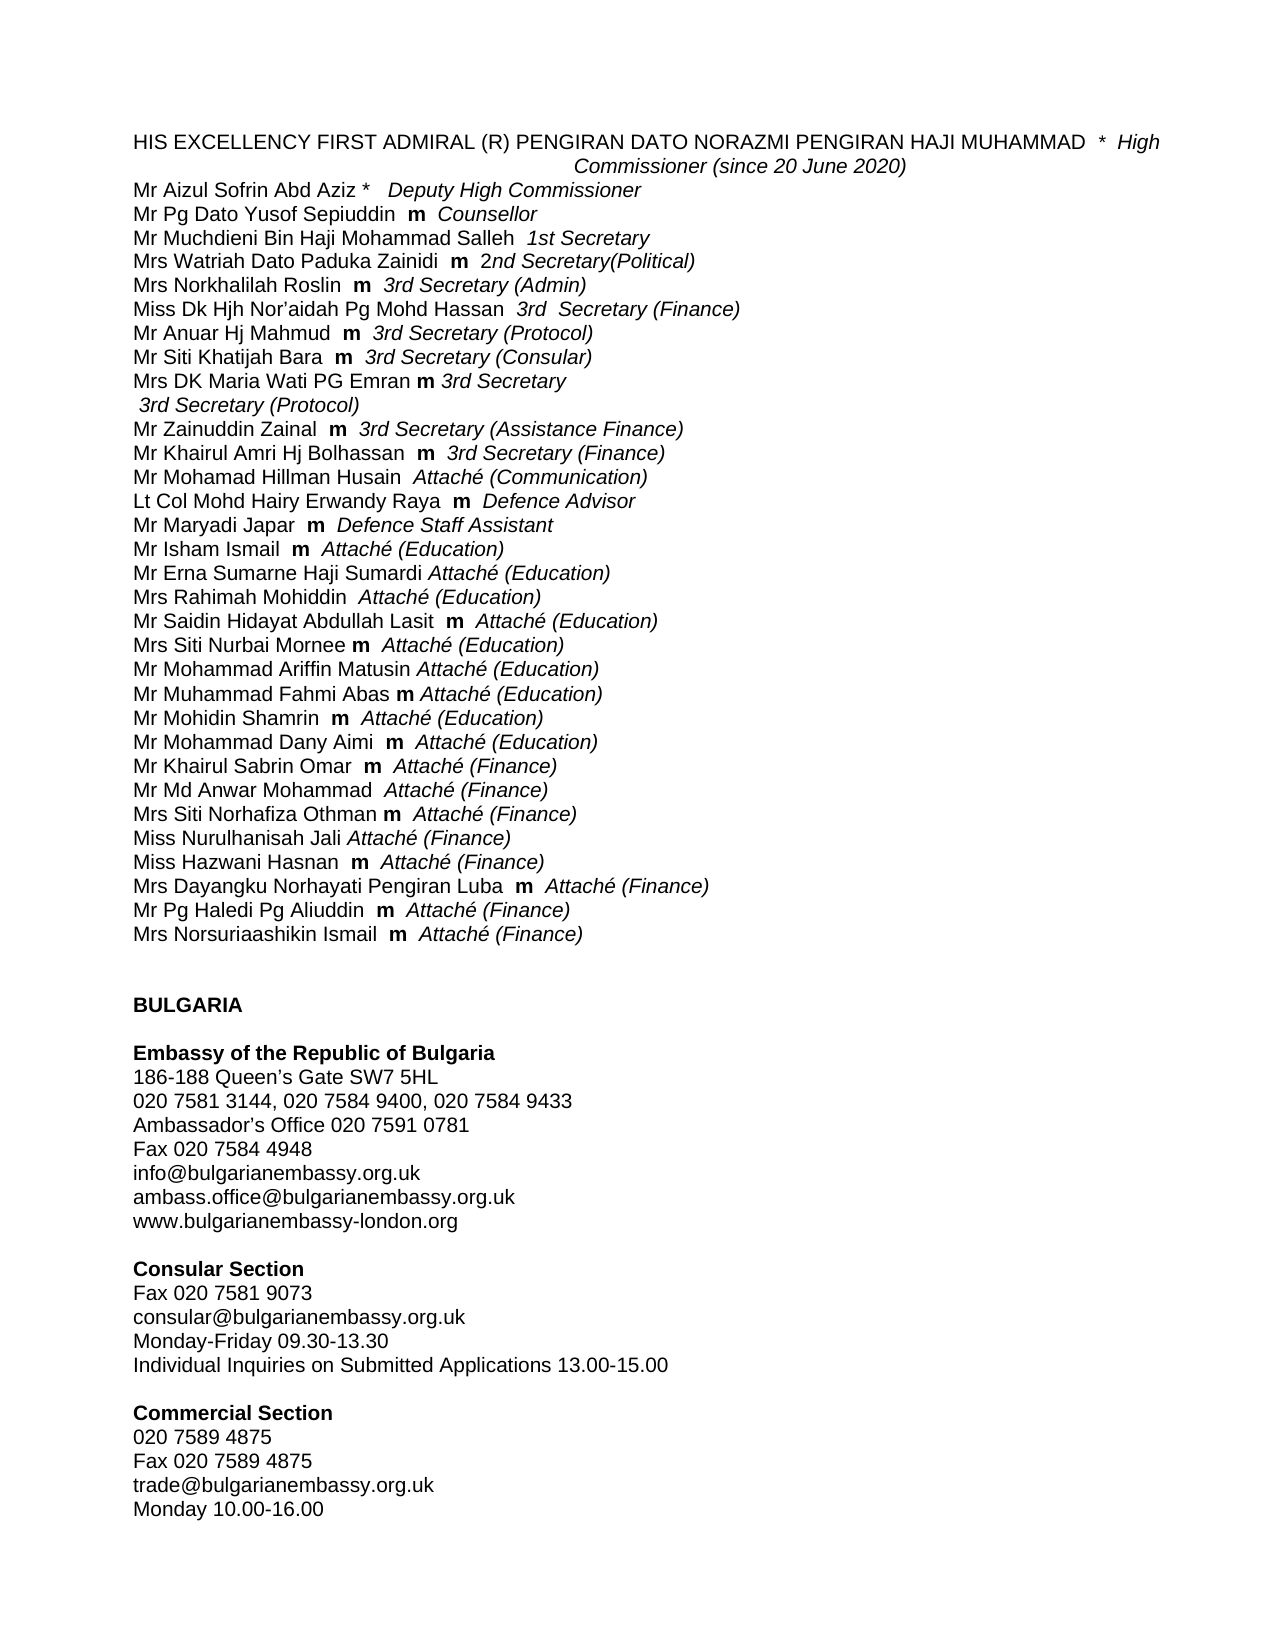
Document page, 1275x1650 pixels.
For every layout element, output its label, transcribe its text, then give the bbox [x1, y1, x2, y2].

text Mr Mohammad Ariffin Matusin Attaché (Education) [133, 657, 1181, 681]
text Mrs Watriah Dato Paduka Zainidi m 2nd Secretary(Political) [133, 249, 1181, 273]
subtitle Embassy of the Republic of Bulgaria [133, 1041, 1181, 1065]
text 020 7589 4875 [133, 1424, 1181, 1448]
text Mr Erna Sumarne Haji Sumardi Attaché (Education) [133, 561, 1181, 585]
text Mrs Siti Nurbai Mornee m Attaché (Education) [133, 633, 1181, 657]
text Mr Md Anwar Mohammad Attaché (Finance) [133, 778, 1181, 802]
text HIS EXCELLENCY FIRST ADMIRAL (R) PENGIRAN DATO NORAZMI PENGIRAN HAJI MUHAMMAD * High Commissioner (since 20 June 2020) [133, 129, 1181, 177]
text info@bulgarianembassy.org.uk [133, 1161, 1181, 1185]
text trade@bulgarianembassy.org.uk [133, 1472, 1181, 1496]
text Mr Muhammad Fahmi Abas m Attaché (Education) [133, 682, 1181, 706]
text Miss Hazwani Hasnan m Attaché (Finance) [133, 849, 1181, 873]
text Mr Anuar Hj Mahmud m 3rd Secretary (Protocol) [133, 321, 1181, 345]
text Mr Maryadi Japar m Defence Staff Assistant [133, 513, 1181, 537]
text Mr Isham Ismail m Attaché (Education) [133, 537, 1181, 561]
text Individual Inquiries on Submitted Applications 13.00-15.00 [133, 1353, 1181, 1377]
text Monday-Friday 09.30-13.30 [133, 1329, 1181, 1353]
text Mr Mohidin Shamrin m Attaché (Education) [133, 706, 1181, 730]
text Mrs Norkhalilah Roslin m 3rd Secretary (Admin) [133, 273, 1181, 297]
text Mr Muchdieni Bin Haji Mohammad Salleh 1st Secretary [133, 225, 1181, 249]
text Mrs Dayangku Norhayati Pengiran Luba m Attaché (Finance) [133, 873, 1181, 897]
text Mrs Siti Norhafiza Othman m Attaché (Finance) [133, 802, 1181, 826]
text Fax 020 7584 4948 [133, 1137, 1181, 1161]
text Mr Siti Khatijah Bara m 3rd Secretary (Consular) [133, 345, 1181, 369]
subtitle Consular Section [133, 1257, 1181, 1281]
text Fax 020 7581 9073 [133, 1281, 1181, 1305]
text Miss Dk Hjh Nor’aidah Pg Mohd Hassan 3rd Secretary (Finance) [133, 297, 1181, 321]
text Mrs Norsuriaashikin Ismail m Attaché (Finance) [133, 921, 1181, 945]
text Mrs DK Maria Wati PG Emran m 3rd Secretary [133, 369, 1181, 393]
text Monday 10.00-16.00 [133, 1496, 1181, 1520]
text 020 7581 3144, 020 7584 9400, 020 7584 9433 [133, 1089, 1181, 1113]
text 186-188 Queen’s Gate SW7 5HL [133, 1065, 1181, 1089]
text Mr Saidin Hidayat Abdullah Lasit m Attaché (Education) [133, 609, 1181, 633]
text Mr Khairul Amri Hj Bolhassan m 3rd Secretary (Finance) [133, 441, 1181, 465]
text BULGARIA [133, 993, 1181, 1017]
text Mr Pg Haledi Pg Aliuddin m Attaché (Finance) [133, 897, 1181, 921]
text ambass.office@bulgarianembassy.org.uk [133, 1185, 1181, 1209]
text Mr Mohamad Hillman Husain Attaché (Communication) [133, 465, 1181, 489]
text Mrs Rahimah Mohiddin Attaché (Education) [133, 585, 1181, 609]
text consular@bulgarianembassy.org.uk [133, 1305, 1181, 1329]
text Lt Col Mohd Hairy Erwandy Raya m Defence Advisor [133, 489, 1181, 513]
text Mr Zainuddin Zainal m 3rd Secretary (Assistance Finance) [133, 417, 1181, 441]
text 3rd Secretary (Protocol) [133, 393, 1181, 417]
text Mr Aizul Sofrin Abd Aziz * Deputy High Commissioner [133, 177, 1181, 201]
subtitle Commercial Section [133, 1401, 1181, 1424]
text www.bulgarianembassy-london.org [133, 1209, 1181, 1233]
text Mr Khairul Sabrin Omar m Attaché (Finance) [133, 754, 1181, 778]
text Miss Nurulhanisah Jali Attaché (Finance) [133, 826, 1181, 849]
text Fax 020 7589 4875 [133, 1448, 1181, 1472]
text Mr Mohammad Dany Aimi m Attaché (Education) [133, 730, 1181, 754]
text Mr Pg Dato Yusof Sepiuddin m Counsellor [133, 201, 1181, 225]
text Ambassador’s Office 020 7591 0781 [133, 1113, 1181, 1137]
